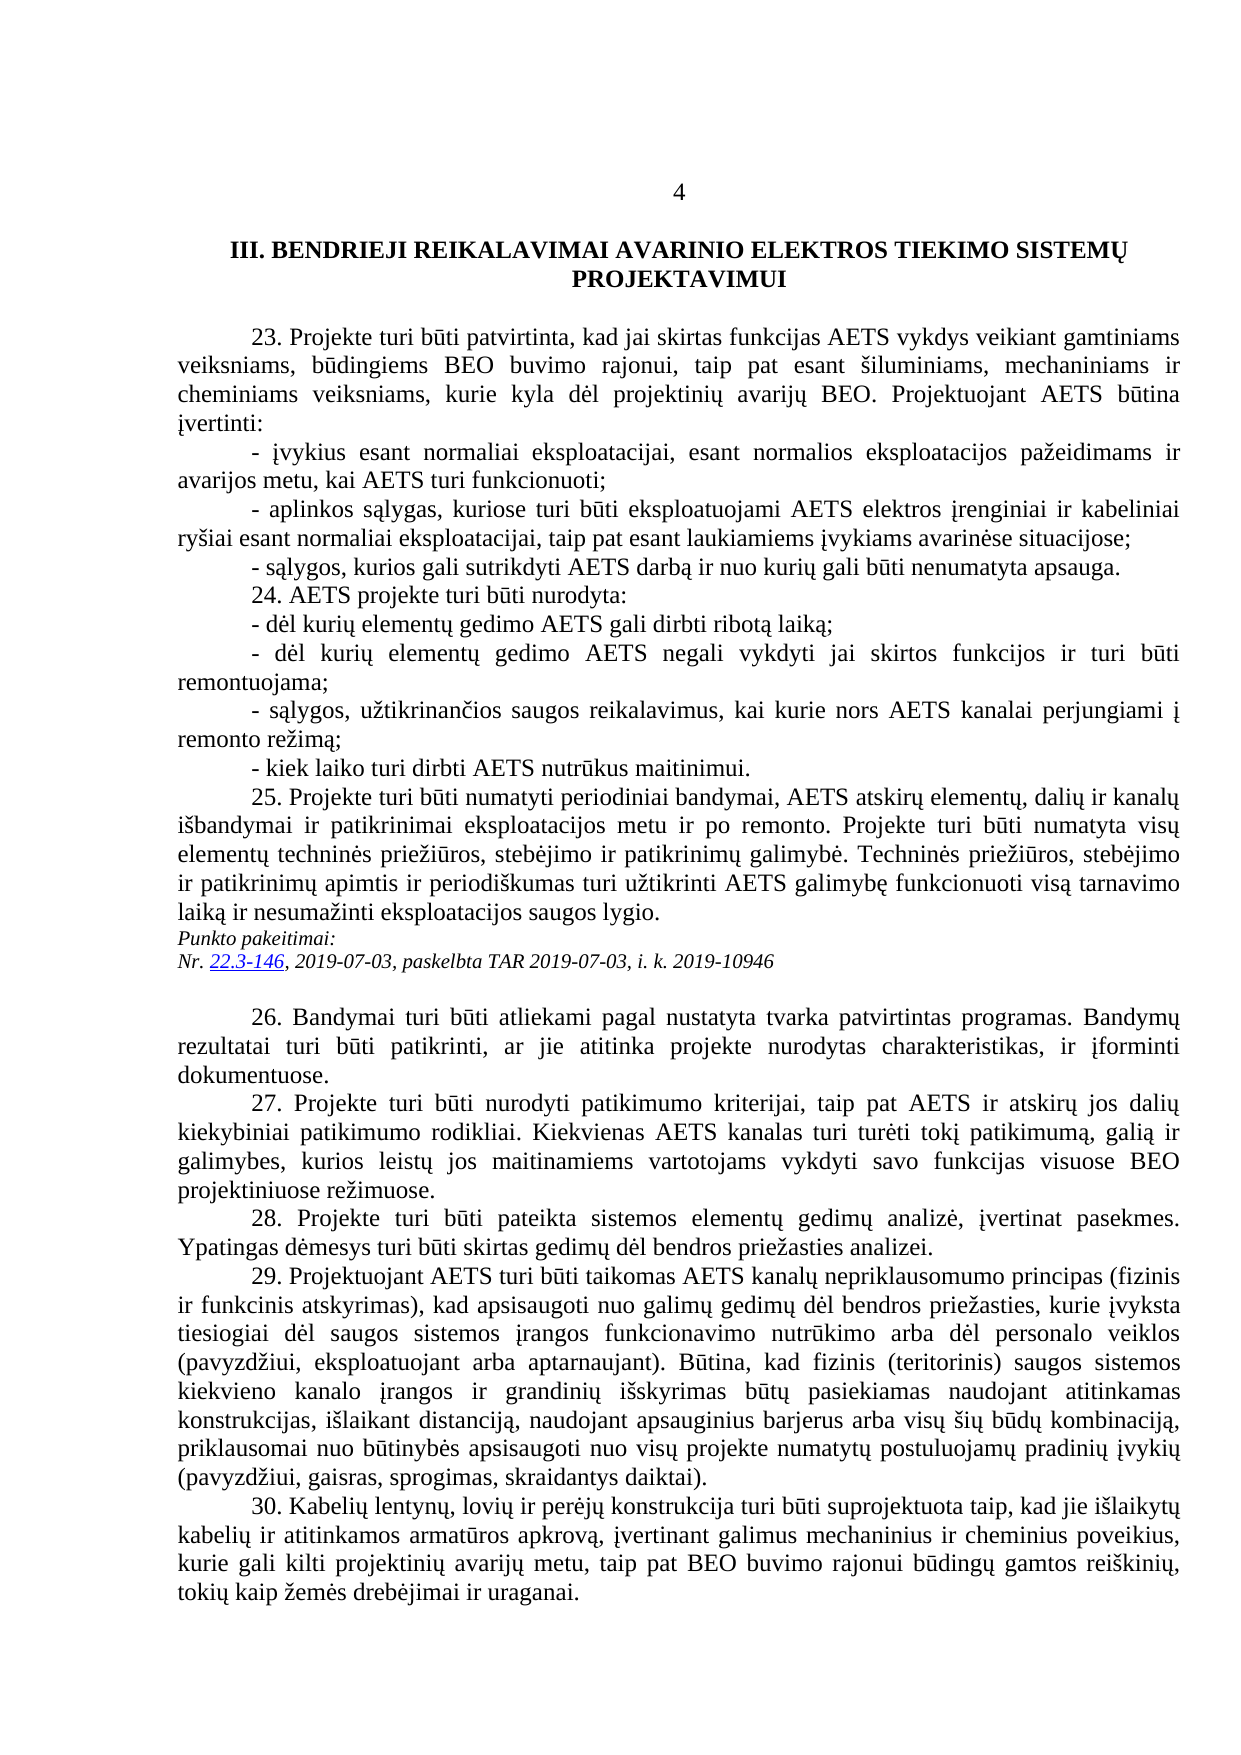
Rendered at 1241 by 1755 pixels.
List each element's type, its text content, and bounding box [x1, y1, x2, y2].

text Nr. 22.3-146, 2019-07-03, paskelbta TAR 2019-07-03, i. k. 2019-10946 [177, 949, 1181, 973]
text - įvykius esant normaliai eksploatacijai, esant normalios eksploatacijos pažeidimams ir avarijos metu, kai AETS turi funkcionuoti; [177, 437, 1181, 494]
text 30. Kabelių lentynų, lovių ir perėjų konstrukcija turi būti suprojektuota taip, kad jie išlaikytų kabelių ir atitinkamos armatūros apkrovą, įvertinant galimus mechaninius ir cheminius poveikius, kurie gali kilti projektinių avarijų metu, taip pat BEO buvimo rajonui būdingų gamtos reiškinių, tokių kaip žemės drebėjimai ir uraganai. [177, 1491, 1181, 1606]
text 24. AETS projekte turi būti nurodyta: [177, 580, 1181, 609]
text - dėl kurių elementų gedimo AETS negali vykdyti jai skirtos funkcijos ir turi būti remontuojama; [177, 638, 1181, 695]
text - sąlygos, užtikrinančios saugos reikalavimus, kai kurie nors AETS kanalai perjungiami į remonto režimą; [177, 695, 1181, 753]
text - aplinkos sąlygas, kuriose turi būti eksploatuojami AETS elektros įrenginiai ir kabeliniai ryšiai esant normaliai eksploatacijai, taip pat esant laukiamiems įvykiams avarinėse situacijose; [177, 494, 1181, 552]
text 26. Bandymai turi būti atliekami pagal nustatyta tvarka patvirtintas programas. Bandymų rezultatai turi būti patikrinti, ar jie atitinka projekte nurodytas charakteristikas, ir įforminti dokumentuose. [177, 1002, 1181, 1088]
text Punkto pakeitimai: [177, 925, 1181, 949]
text 29. Projektuojant AETS turi būti taikomas AETS kanalų nepriklausomumo principas (fizinis ir funkcinis atskyrimas), kad apsisaugoti nuo galimų gedimų dėl bendros priežasties, kurie įvyksta tiesiogiai dėl saugos sistemos įrangos funkcionavimo nutrūkimo arba dėl personalo veiklos (pavyzdžiui, eksploatuojant arba aptarnaujant). Būtina, kad fizinis (teritorinis) saugos sistemos kiekvieno kanalo įrangos ir grandinių išskyrimas būtų pasiekiamas naudojant atitinkamas konstrukcijas, išlaikant distanciją, naudojant apsauginius barjerus arba visų šių būdų kombinaciją, priklausomai nuo būtinybės apsisaugoti nuo visų projekte numatytų postuluojamų pradinių įvykių (pavyzdžiui, gaisras, sprogimas, skraidantys daiktai). [177, 1261, 1181, 1491]
text III. BENDRIEJI REIKALAVIMAI AVARINIO ELEKTROS TIEKIMO SISTEMŲ PROJEKTAVIMUI [177, 235, 1181, 293]
text 25. Projekte turi būti numatyti periodiniai bandymai, AETS atskirų elementų, dalių ir kanalų išbandymai ir patikrinimai eksploatacijos metu ir po remonto. Projekte turi būti numatyta visų elementų techninės priežiūros, stebėjimo ir patikrinimų galimybė. Techninės priežiūros, stebėjimo ir patikrinimų apimtis ir periodiškumas turi užtikrinti AETS galimybę funkcionuoti visą tarnavimo laiką ir nesumažinti eksploatacijos saugos lygio. [177, 782, 1181, 925]
text - dėl kurių elementų gedimo AETS gali dirbti ribotą laiką; [177, 609, 1181, 638]
text 28. Projekte turi būti pateikta sistemos elementų gedimų analizė, įvertinat pasekmes. Ypatingas dėmesys turi būti skirtas gedimų dėl bendros priežasties analizei. [177, 1203, 1181, 1261]
text - kiek laiko turi dirbti AETS nutrūkus maitinimui. [177, 753, 1181, 782]
text - sąlygos, kurios gali sutrikdyti AETS darbą ir nuo kurių gali būti nenumatyta apsauga. [177, 552, 1181, 580]
text 27. Projekte turi būti nurodyti patikimumo kriterijai, taip pat AETS ir atskirų jos dalių kiekybiniai patikimumo rodikliai. Kiekvienas AETS kanalas turi turėti tokį patikimumą, galią ir galimybes, kurios leistų jos maitinamiems vartotojams vykdyti savo funkcijas visuose BEO projektiniuose režimuose. [177, 1088, 1181, 1203]
text 23. Projekte turi būti patvirtinta, kad jai skirtas funkcijas AETS vykdys veikiant gamtiniams veiksniams, būdingiems BEO buvimo rajonui, taip pat esant šiluminiams, mechaniniams ir cheminiams veiksniams, kurie kyla dėl projektinių avarijų BEO. Projektuojant AETS būtina įvertinti: [177, 322, 1181, 437]
